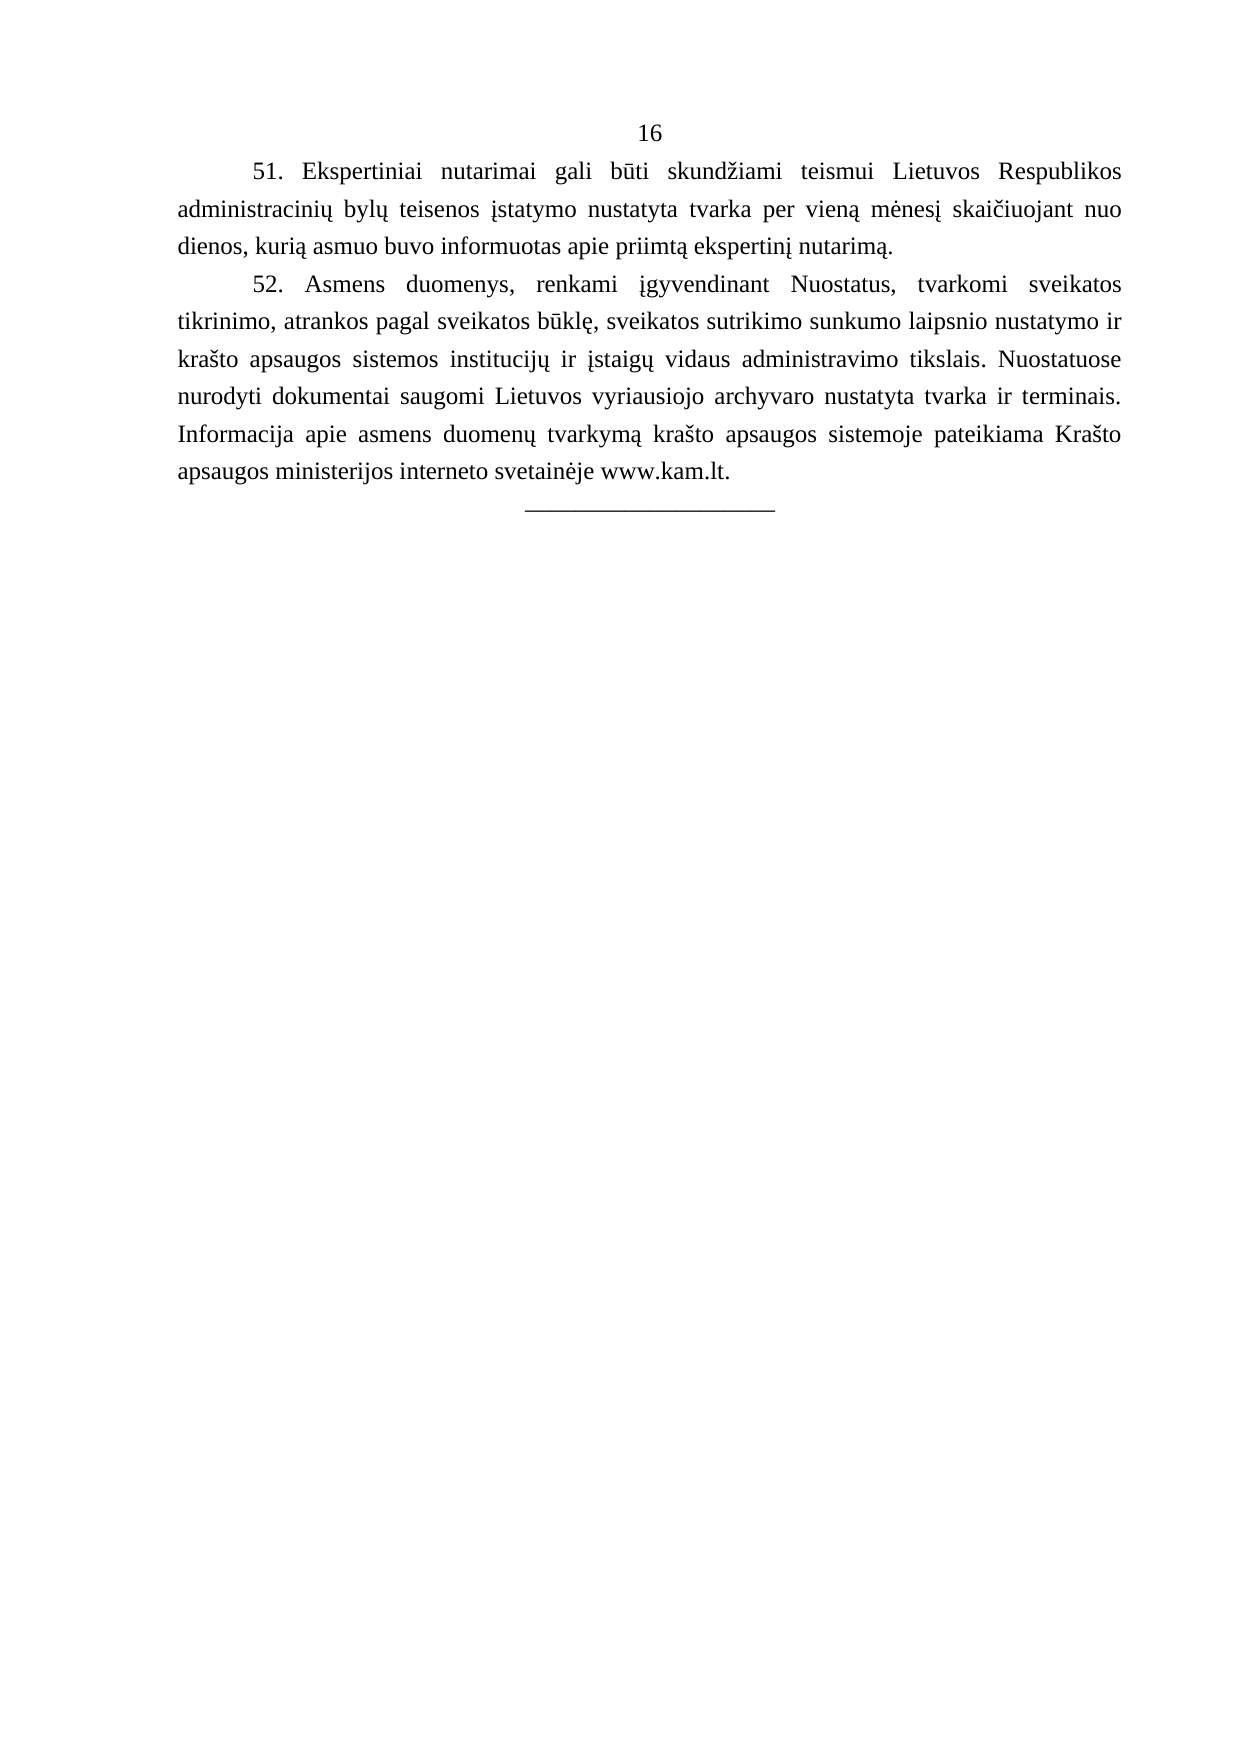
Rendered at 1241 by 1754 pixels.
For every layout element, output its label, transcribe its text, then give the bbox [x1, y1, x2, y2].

text 51. Ekspertiniai nutarimai gali būti skundžiami teismui Lietuvos Respublikos administracinių bylų teisenos įstatymo nustatyta tvarka per vieną mėnesį skaičiuojant nuo dienos, kurią asmuo buvo informuotas apie priimtą ekspertinį nutarimą. [177, 148, 1122, 260]
text 52. Asmens duomenys, renkami įgyvendinant Nuostatus, tvarkomi sveikatos tikrinimo, atrankos pagal sveikatos būklę, sveikatos sutrikimo sunkumo laipsnio nustatymo ir krašto apsaugos sistemos institucijų ir įstaigų vidaus administravimo tikslais. Nuostatuose nurodyti dokumentai saugomi Lietuvos vyriausiojo archyvaro nustatyta tvarka ir terminais. Informacija apie asmens duomenų tvarkymą krašto apsaugos sistemoje pateikiama Krašto apsaugos ministerijos interneto svetainėje www.kam.lt. [177, 260, 1122, 485]
text –––––––––––––––––––– [177, 485, 1122, 523]
